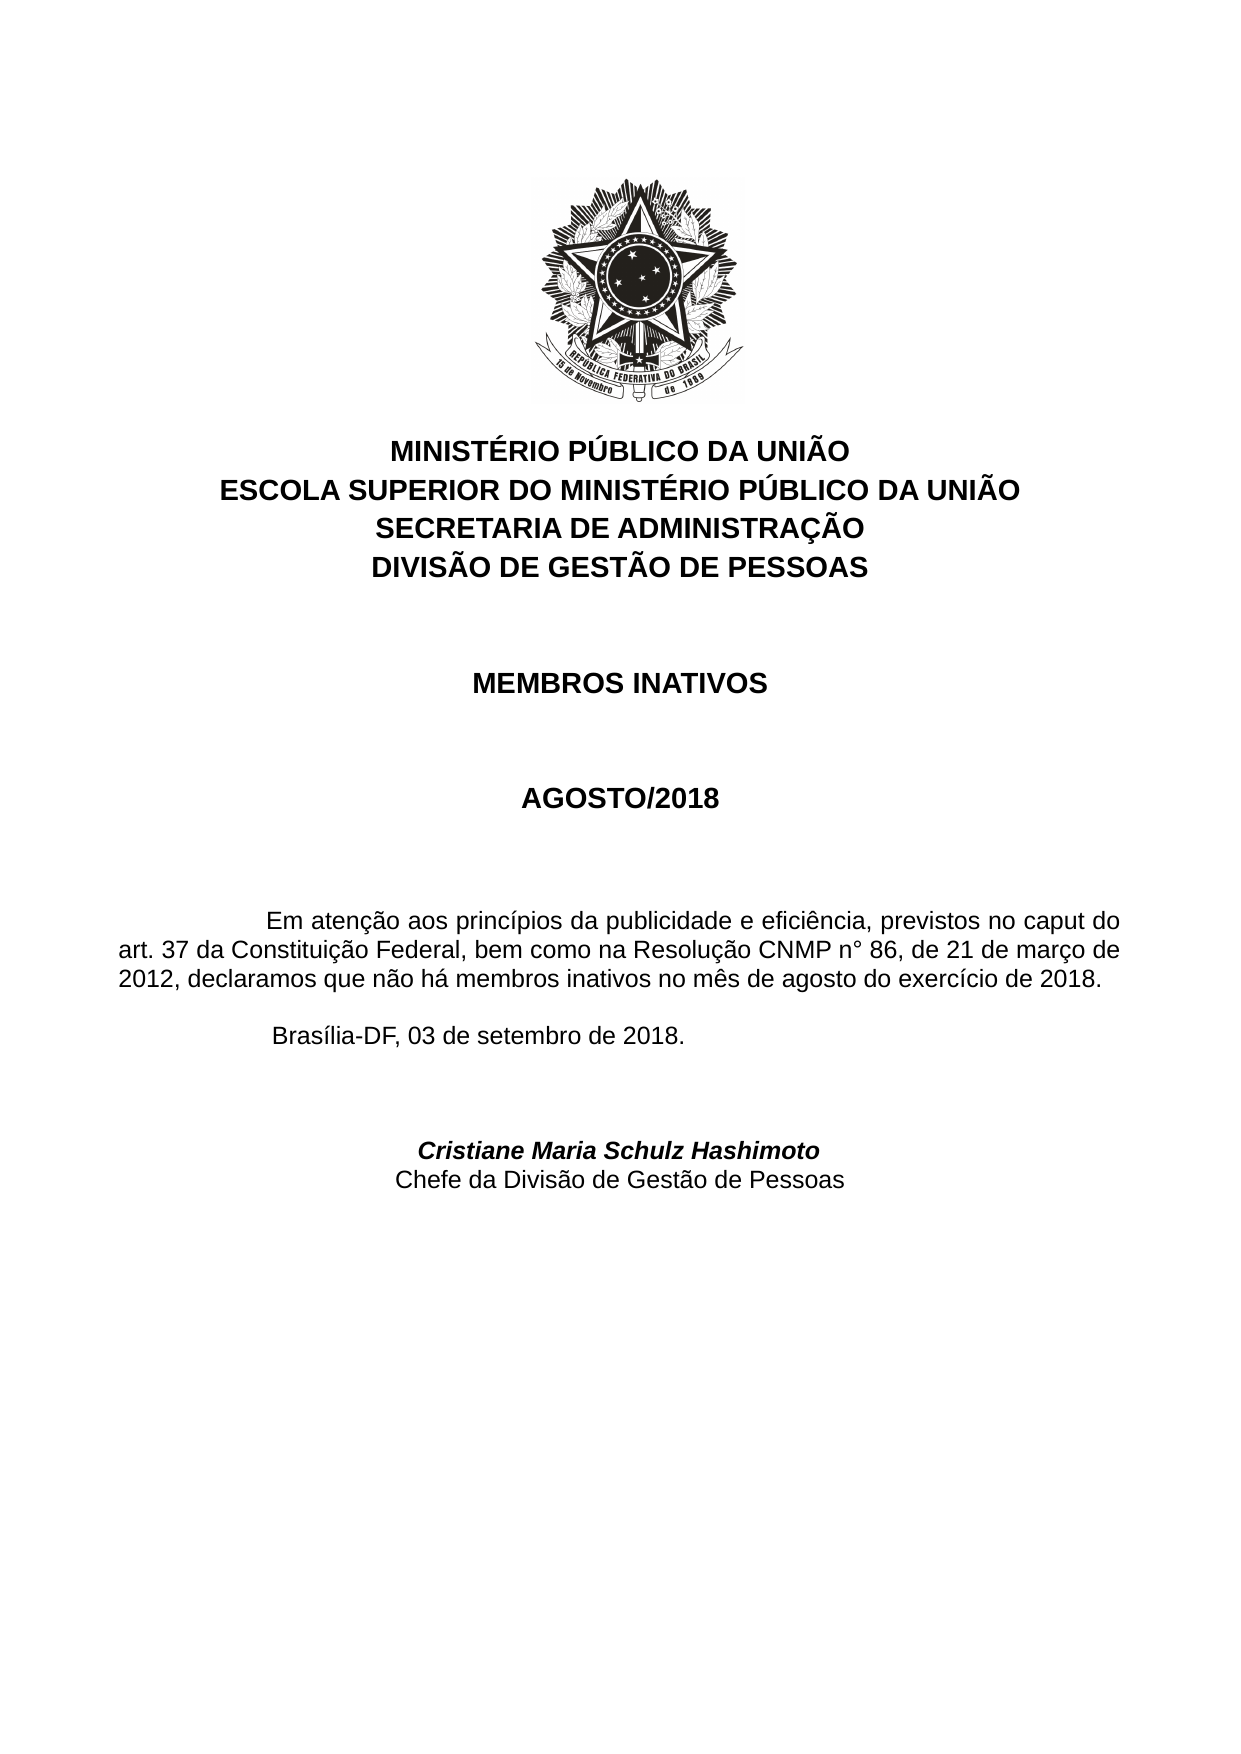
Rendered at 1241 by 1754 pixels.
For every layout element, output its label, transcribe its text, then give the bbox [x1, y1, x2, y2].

text Chefe da Divisão de Gestão de Pessoas [118, 1165, 1122, 1193]
text SECRETARIA DE ADMINISTRAÇÃO [118, 511, 1122, 545]
text DIVISÃO DE GESTÃO DE PESSOAS [118, 550, 1122, 583]
text MEMBROS INATIVOS [118, 666, 1122, 699]
text Em atenção aos princípios da publicidade e eficiência, previstos no caput do art. 37 da Constituição Federal, bem como na Resolução CNMP n° 86, de 21 de março de 2012, declaramos que não há membros inativos no mês de agosto do exercício de 2018. [118, 906, 1122, 992]
text AGOSTO/2018 [118, 781, 1122, 815]
picture [530, 177, 746, 404]
text MINISTÉRIO PÚBLICO DA UNIÃO [118, 434, 1122, 468]
text Brasília-DF, 03 de setembro de 2018. [118, 1021, 1122, 1050]
text Cristiane Maria Schulz Hashimoto [118, 1136, 1122, 1165]
text ESCOLA SUPERIOR DO MINISTÉRIO PÚBLICO DA UNIÃO [118, 473, 1122, 506]
